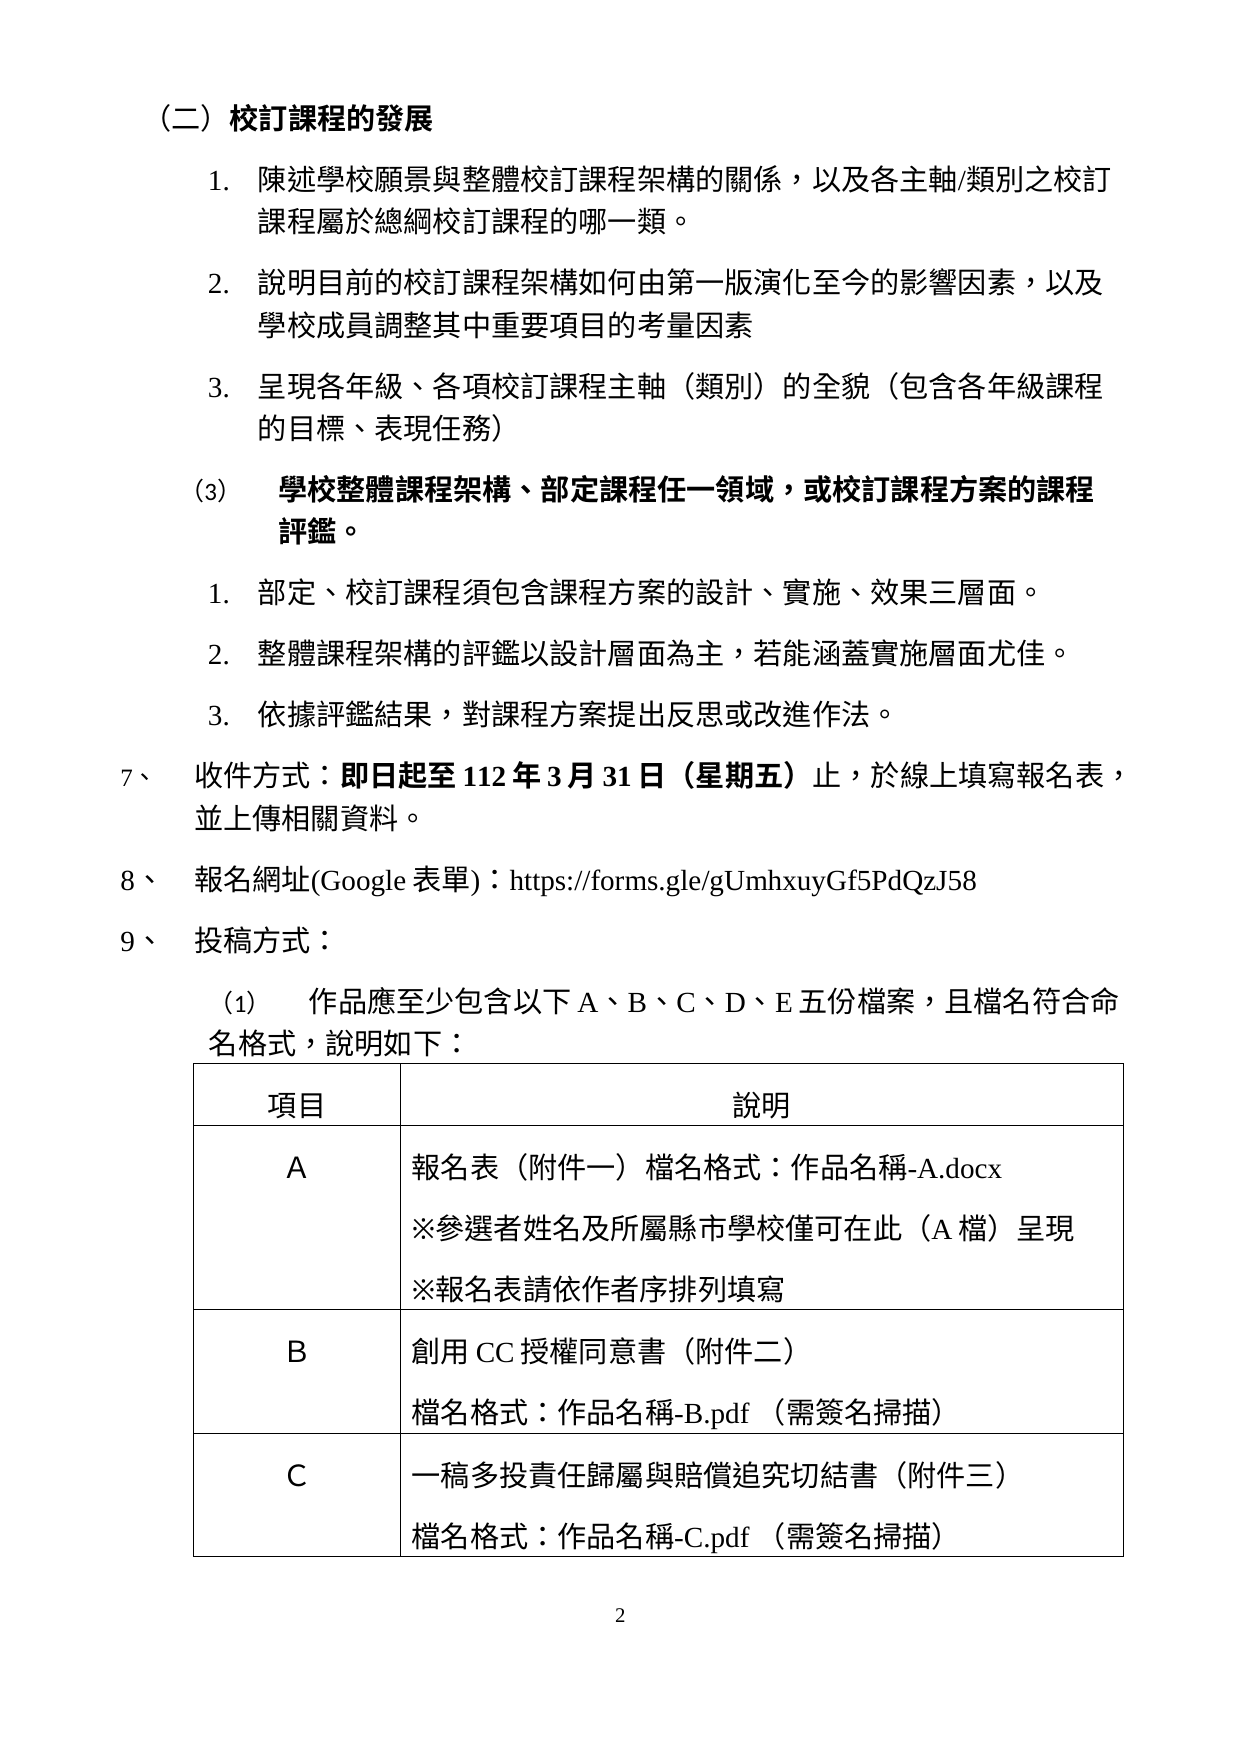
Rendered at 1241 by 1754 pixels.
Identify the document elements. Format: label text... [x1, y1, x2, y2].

table_cell Ｃ [194, 1434, 400, 1556]
list 部定、校訂課程須包含課程方案的設計、實施、效果三層面。 [208, 570, 1120, 612]
list 呈現各年級、各項校訂課程主軸（類別）的全貌（包含各年級課程的目標、表現任務） [208, 363, 1120, 448]
table_cell Ｂ [194, 1310, 400, 1432]
list 報名網址(Google表單)：https://forms.gle/gUmhxuyGf5PdQzJ58 [120, 856, 1120, 899]
list 說明目前的校訂課程架構如何由第一版演化至今的影響因素，以及學校成員調整其中重要項目的考量因素 [208, 260, 1120, 344]
list 陳述學校願景與整體校訂課程架構的關係，以及各主軸/類別之校訂課程屬於總綱校訂課程的哪一類。 [208, 157, 1120, 241]
table_header 說明 [401, 1064, 1123, 1125]
list 依據評鑑結果，對課程方案提出反思或改進作法。 [208, 692, 1120, 734]
table_cell 一稿多投責任歸屬與賠償追究切結書（附件三） 檔名格式：作品名稱-C.pdf （需簽名掃描） [401, 1434, 1123, 1556]
subtitle （二）校訂課程的發展 [120, 96, 1120, 138]
list 投稿方式： [120, 917, 1120, 960]
table_cell 創用CC授權同意書（附件二） 檔名格式：作品名稱-B.pdf （需簽名掃描） [401, 1310, 1123, 1432]
table_cell 報名表（附件一）檔名格式：作品名稱-A.docx ※參選者姓名及所屬縣市學校僅可在此（A檔）呈現 ※報名表請依作者序排列填寫 [401, 1126, 1123, 1309]
table_cell Ａ [194, 1126, 400, 1309]
table_header 項目 [194, 1064, 400, 1125]
list 學校整體課程架構、部定課程任一領域，或校訂課程方案的課程評鑑。 [179, 467, 1120, 551]
list 收件方式：即日起至112年3月31日（星期五）止，於線上填寫報名表，並上傳相關資料。 [120, 753, 1120, 838]
list 作品應至少包含以下A、B、C、D、E五份檔案，且檔名符合命名格式，說明如下： [209, 978, 1120, 1063]
list 整體課程架構的評鑑以設計層面為主，若能涵蓋實施層面尤佳。 [208, 631, 1120, 673]
